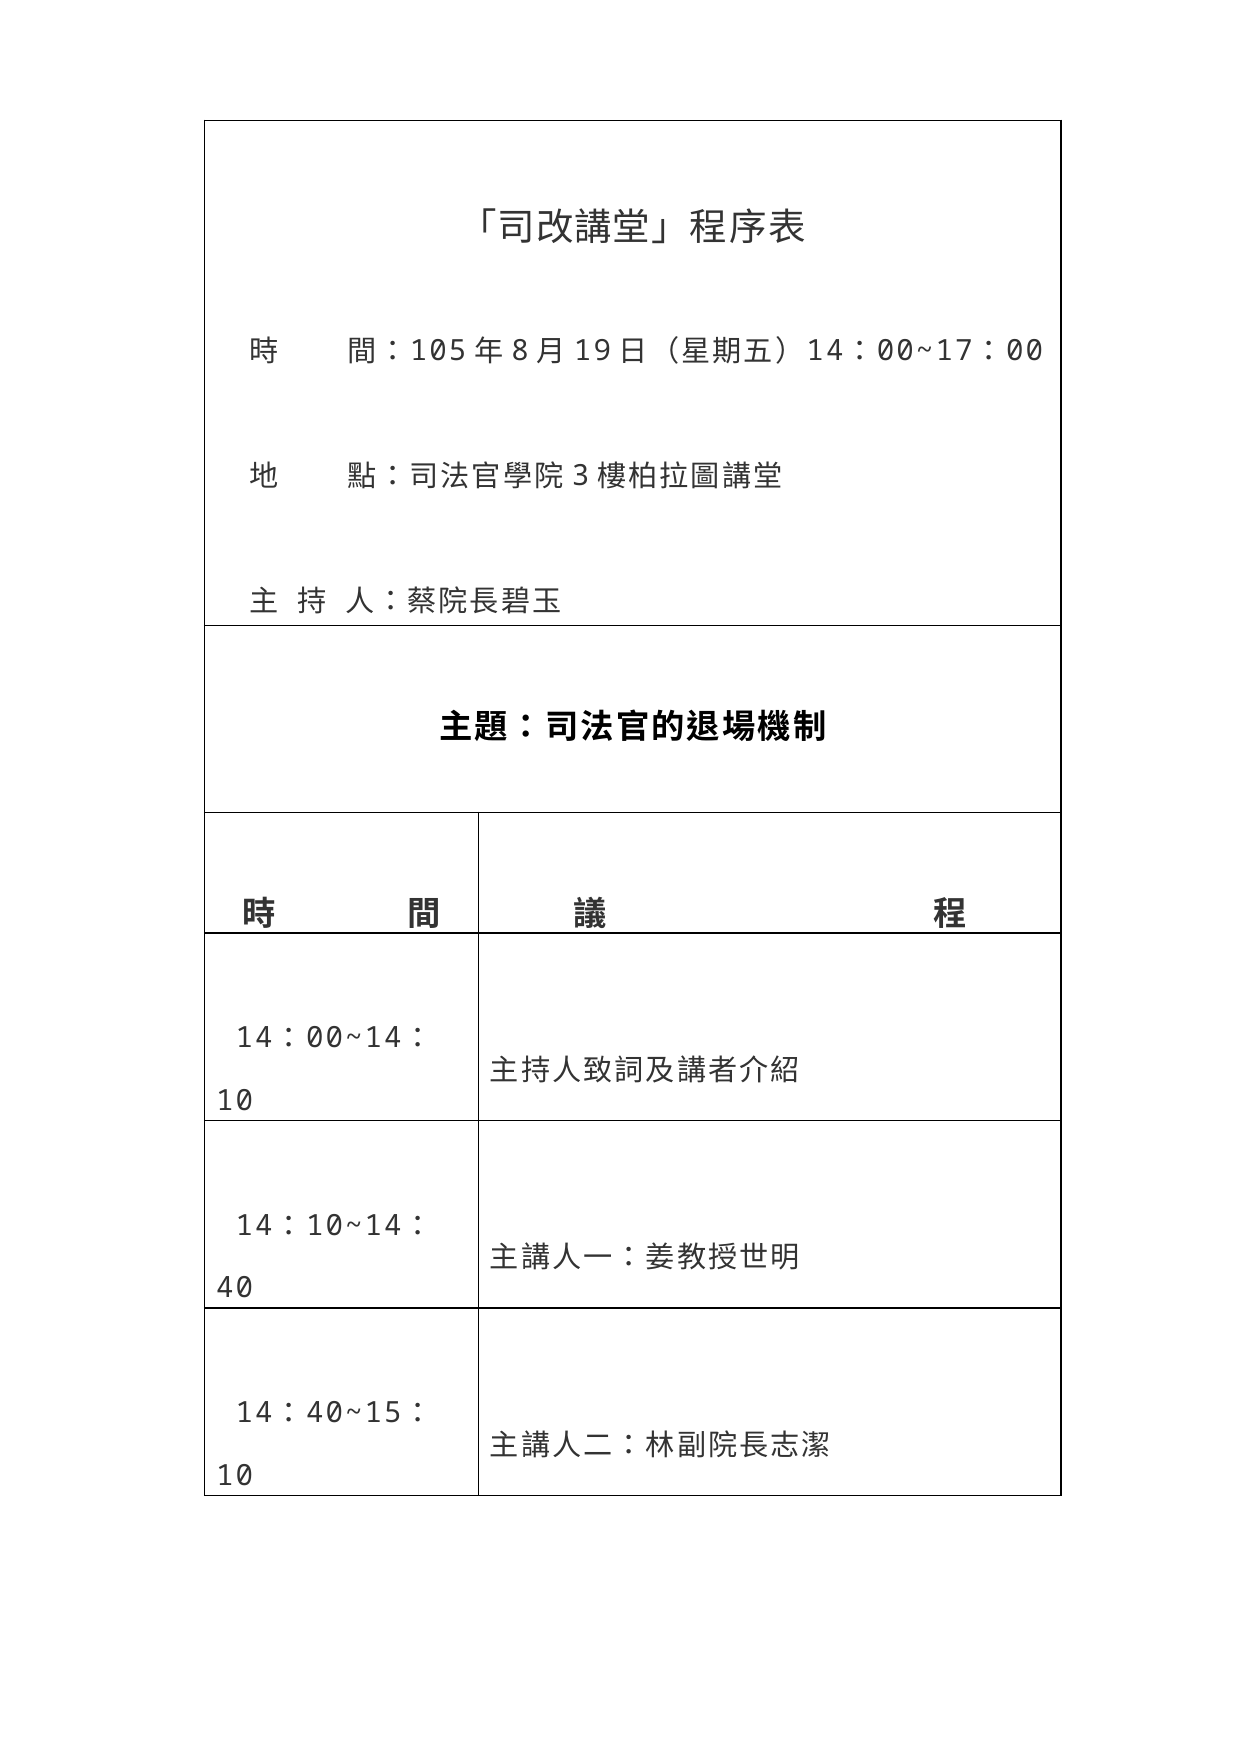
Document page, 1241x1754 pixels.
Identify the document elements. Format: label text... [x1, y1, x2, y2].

table_cell 時 間 [205, 813, 478, 932]
table_cell 14：10~14：40 [205, 1121, 478, 1307]
table_cell 主講人一：姜教授世明 [479, 1121, 1060, 1307]
table_cell 14：00~14：10 [205, 934, 478, 1119]
table_cell 主講人二：林副院長志潔 [479, 1309, 1060, 1494]
table_cell 14：40~15：10 [205, 1309, 478, 1494]
table_header 「司改講堂」程序表 時 間：105年8月19日（星期五）14：00~17：00 地 點：司法官學院3樓柏拉圖講堂 主 持 人：蔡院長碧玉 [205, 121, 1060, 624]
table_cell 議 程 [479, 813, 1060, 932]
table_cell 主持人致詞及講者介紹 [479, 934, 1060, 1119]
table_cell 主題：司法官的退場機制 [205, 626, 1060, 812]
